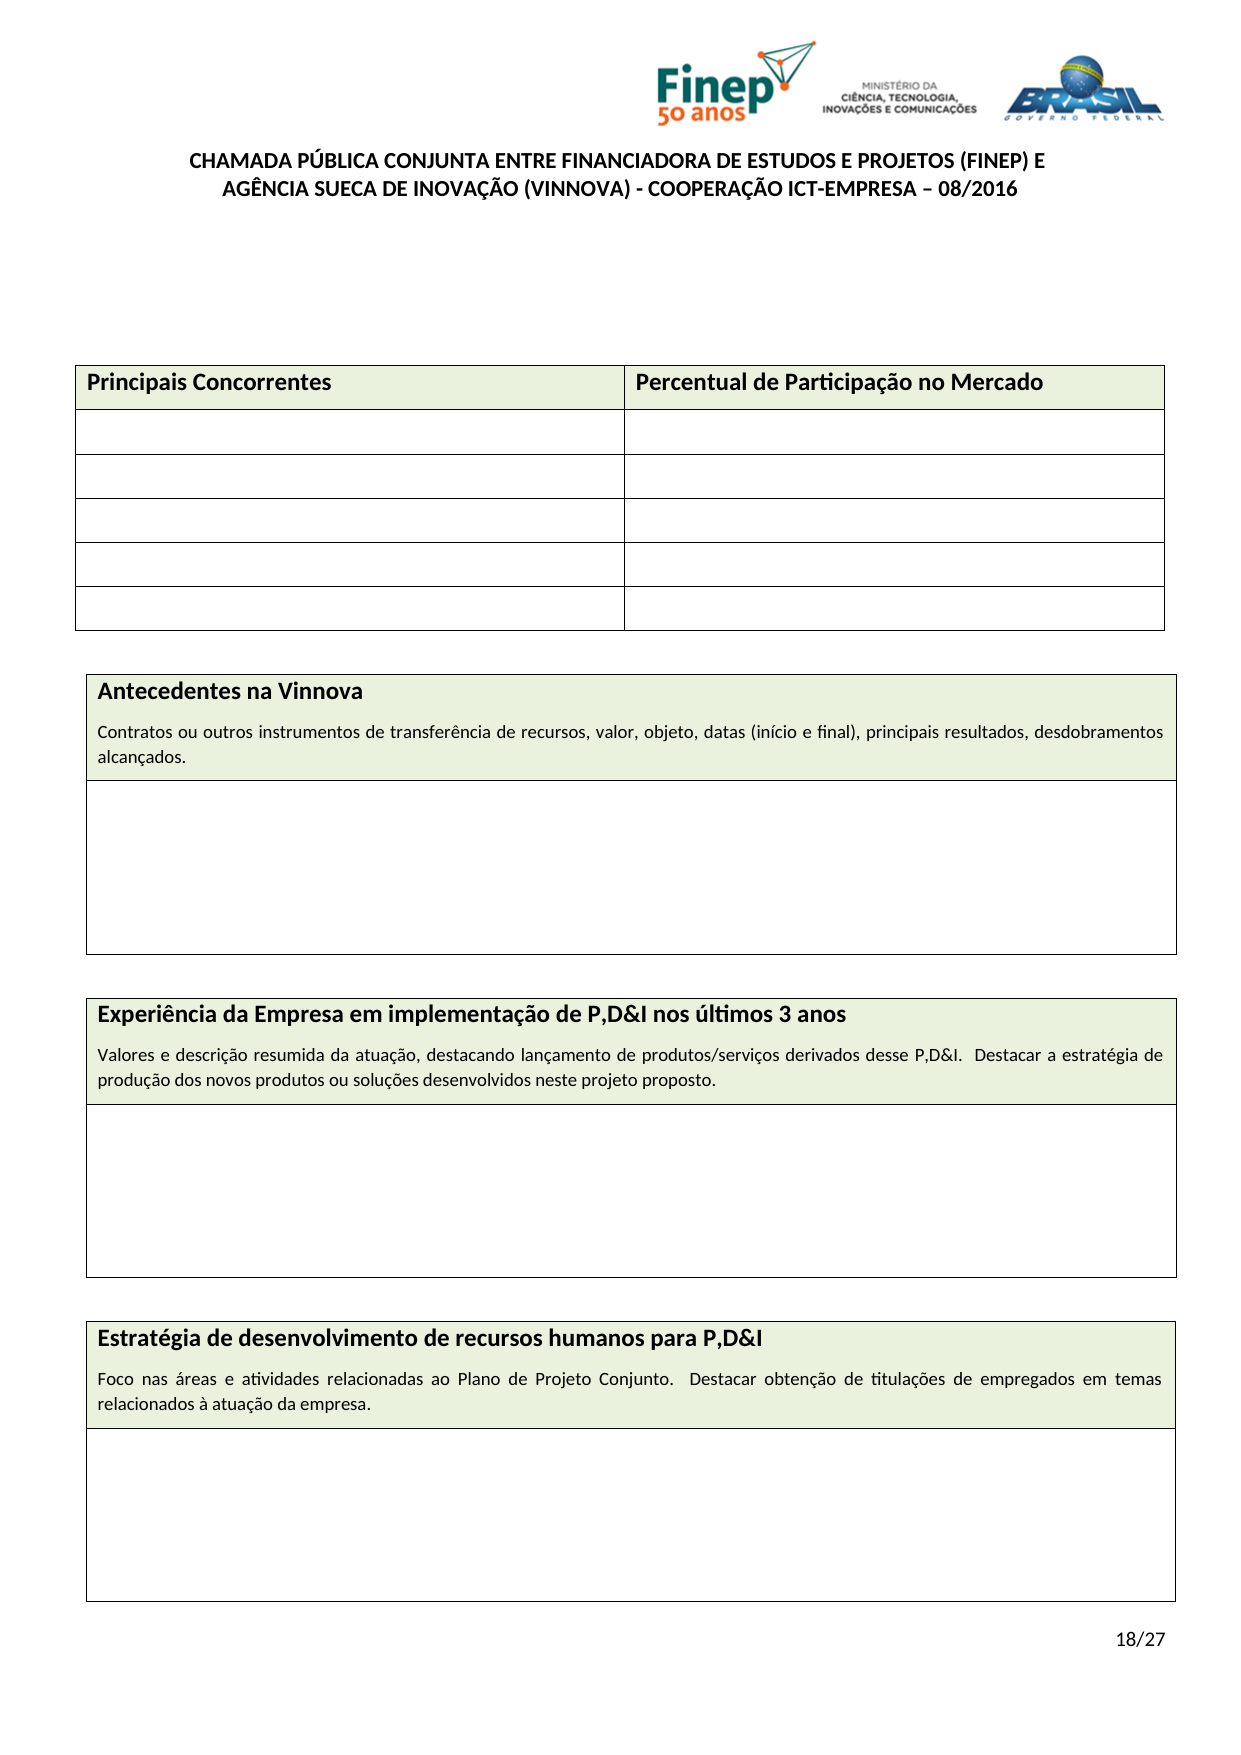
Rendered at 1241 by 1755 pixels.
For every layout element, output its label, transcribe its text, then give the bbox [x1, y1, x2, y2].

table_cell [625, 410, 1164, 453]
table_cell [76, 455, 624, 497]
table_header Estratégia de desenvolvimento de recursos humanos para P,D&I Foco nas áreas e atividades relacionadas ao Plano de Projeto Conjunto. Destacar obtenção de titulações de empregados em temas relacionados à atuação da empresa. [87, 1322, 1175, 1428]
table_cell [625, 543, 1164, 586]
table_cell [76, 587, 624, 630]
table_header Experiência da Empresa em implementação de P,D&I nos últimos 3 anos Valores e descrição resumida da atuação, destacando lançamento de produtos/serviços derivados desse P,D&I. Destacar a estratégia de produção dos novos produtos ou soluções desenvolvidos neste projeto proposto. [87, 999, 1176, 1104]
table_cell [87, 1429, 1175, 1601]
table_header Percentual de Participação no Mercado [625, 366, 1164, 409]
table_cell [87, 781, 1176, 953]
table_header Principais Concorrentes [76, 366, 624, 409]
table_cell [87, 1105, 1176, 1277]
table_cell [76, 499, 624, 542]
table_cell [625, 499, 1164, 542]
table_cell [625, 455, 1164, 497]
table_cell [76, 410, 624, 453]
table_cell [76, 543, 624, 586]
table_header Antecedentes na Vinnova Contratos ou outros instrumentos de transferência de recursos, valor, objeto, datas (início e final), principais resultados, desdobramentos alcançados. [87, 675, 1176, 780]
table_cell [625, 587, 1164, 630]
